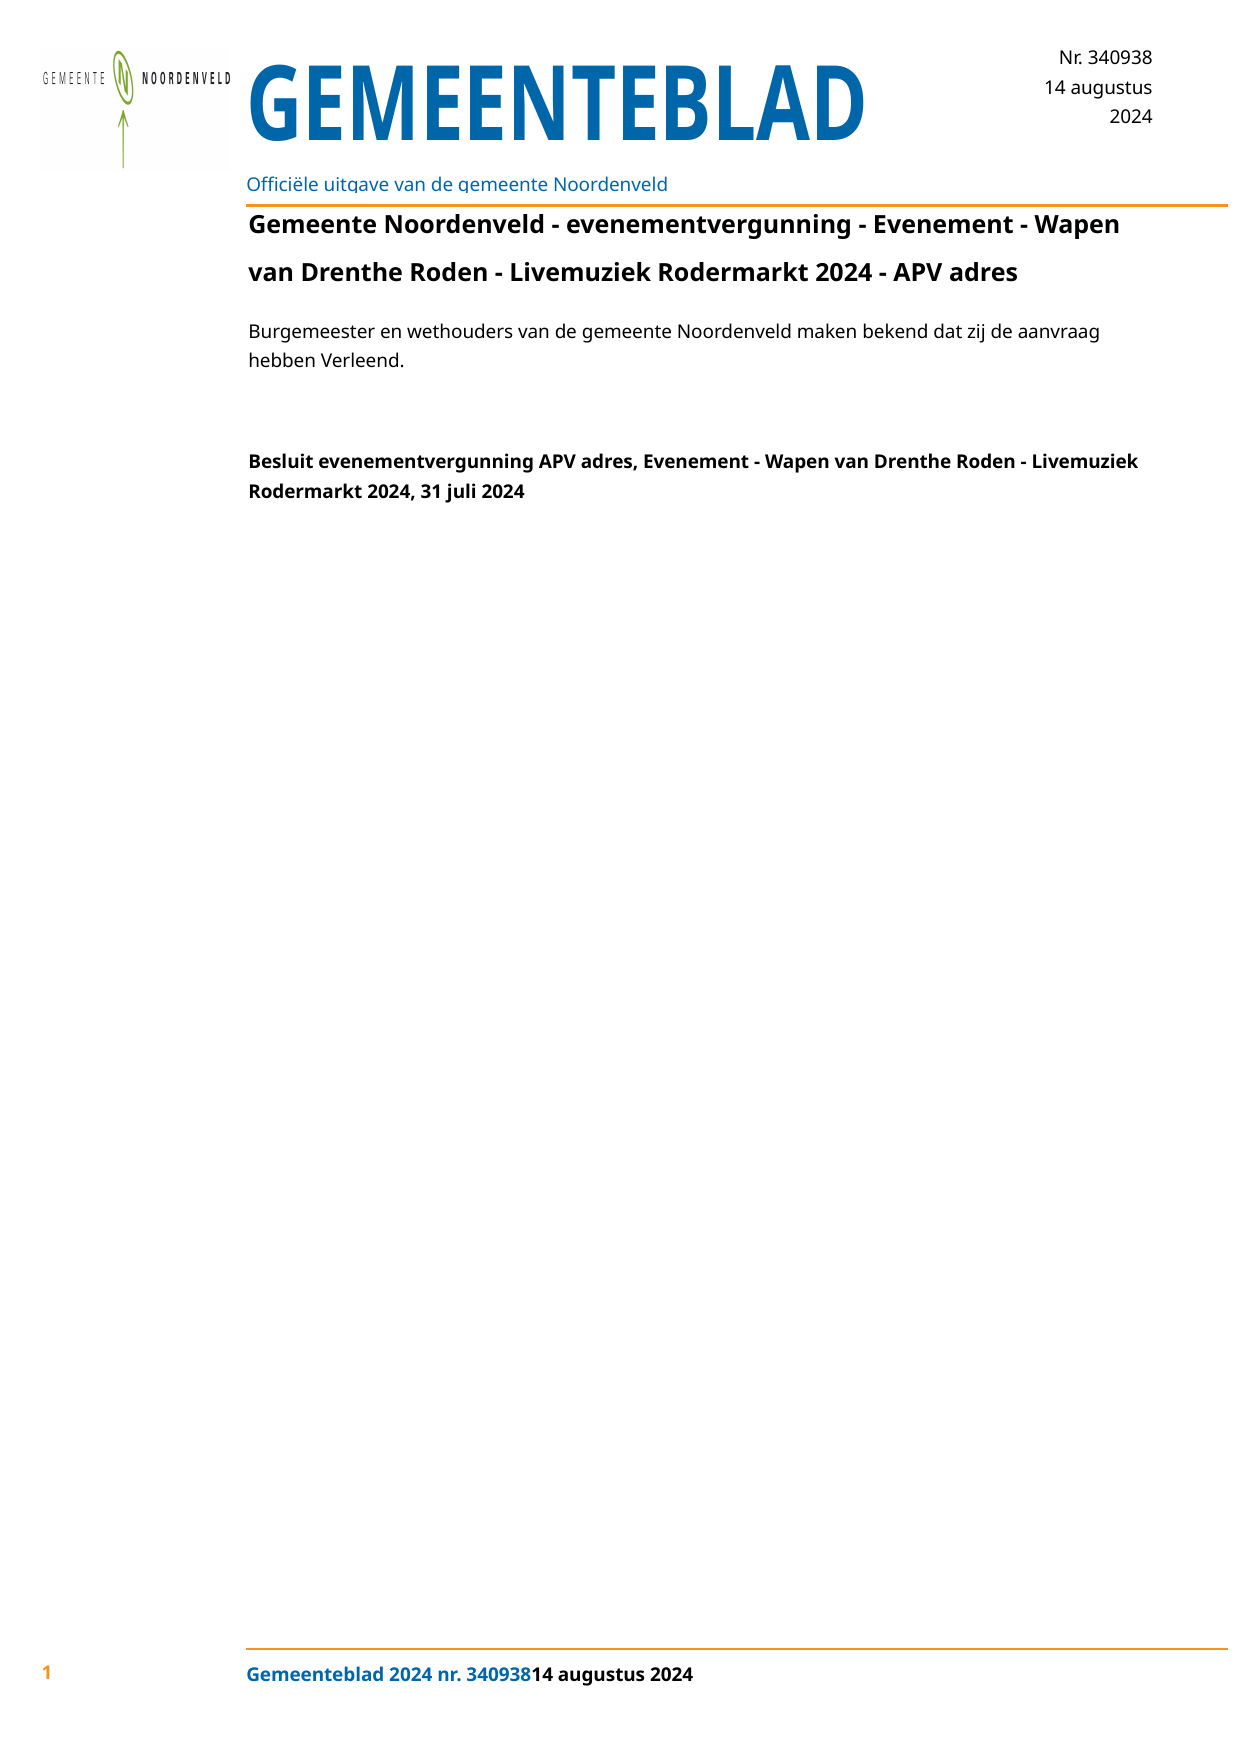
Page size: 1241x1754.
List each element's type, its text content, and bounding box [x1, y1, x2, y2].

text Gemeente Noordenveld - evenementvergunning - Evenement - Wapen van Drenthe Roden - Livemuziek Rodermarkt 2024 - APV adres [248, 207, 1152, 288]
text Burgemeester en wethouders van de gemeente Noordenveld maken bekend dat zij de aanvraag hebben Verleend. [248, 318, 1152, 373]
picture [41, 47, 231, 172]
text Besluit evenementvergunning APV adres, Evenement - Wapen van Drenthe Roden - Livemuziek Rodermarkt 2024, 31 juli 2024 [248, 448, 1152, 504]
